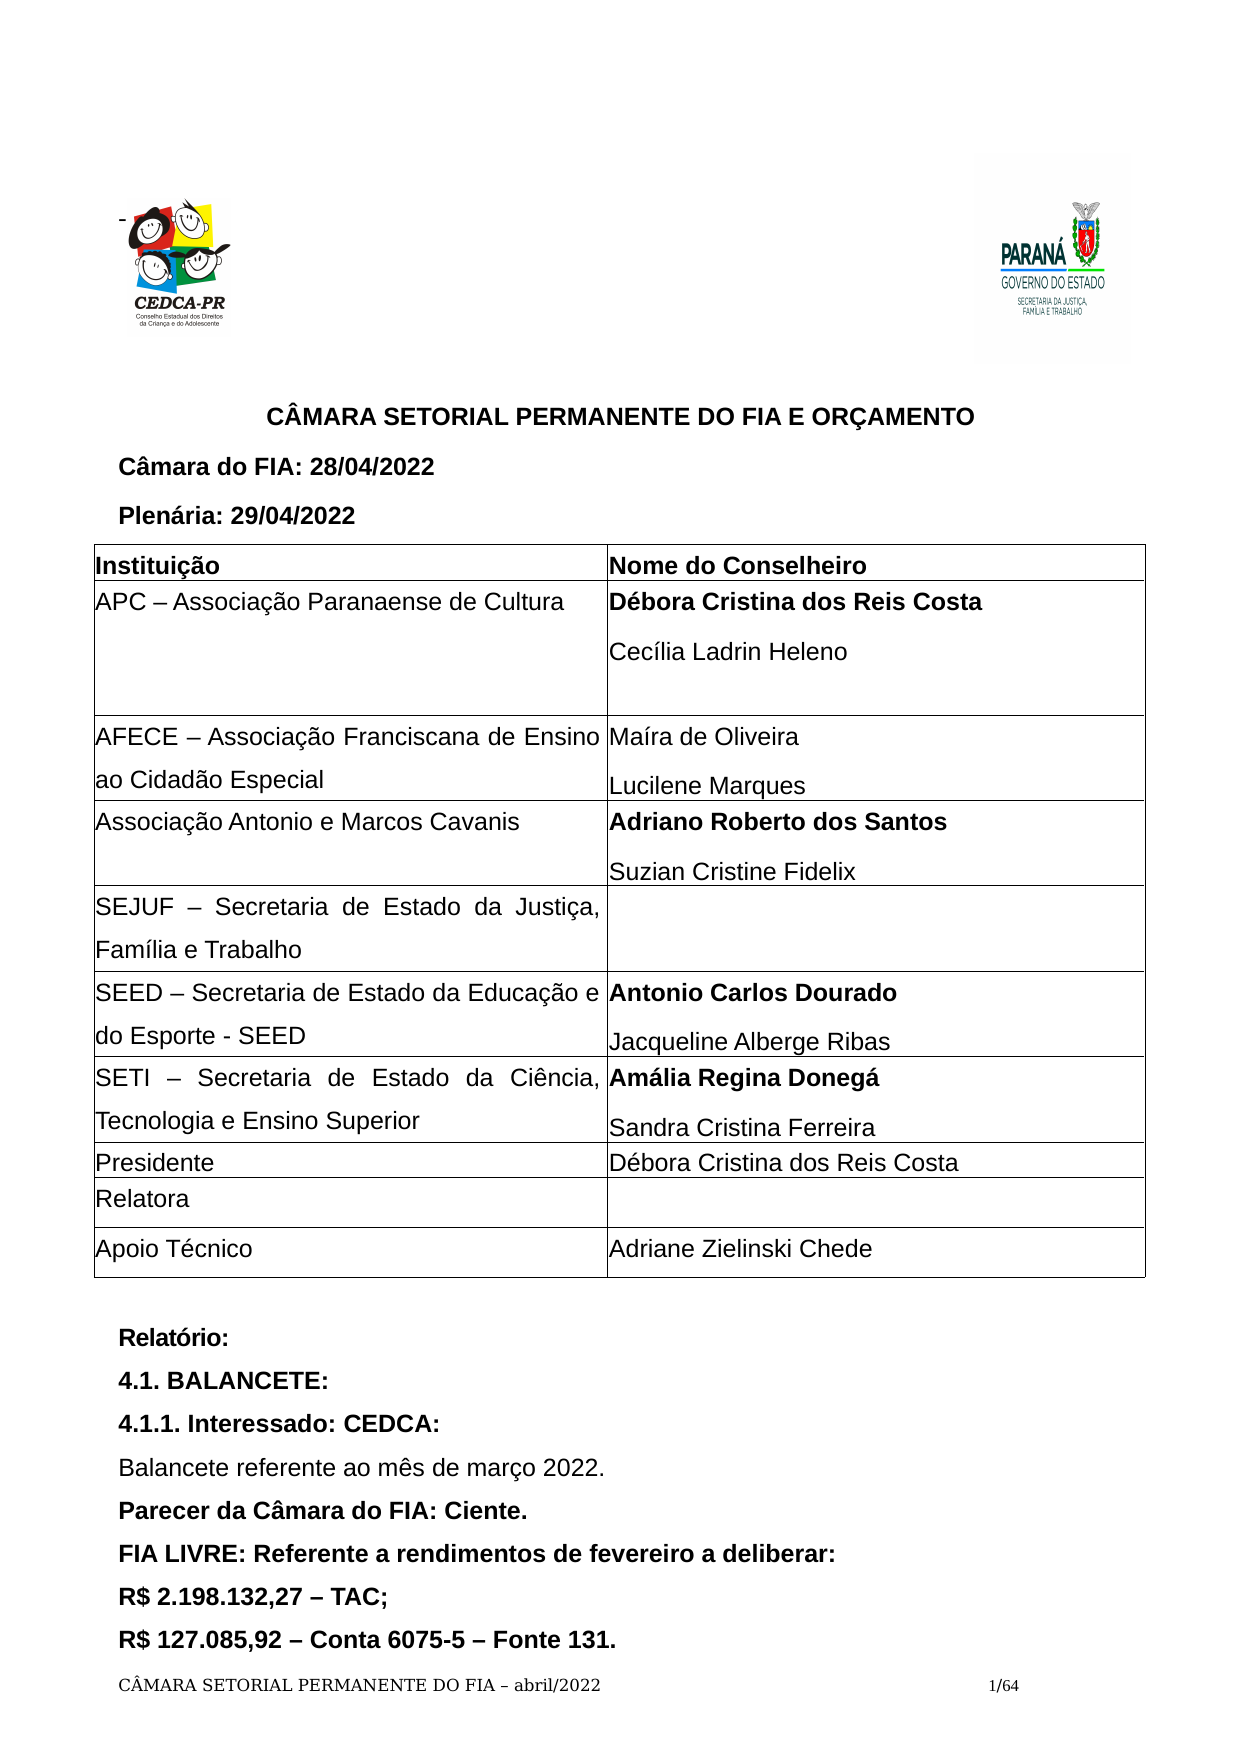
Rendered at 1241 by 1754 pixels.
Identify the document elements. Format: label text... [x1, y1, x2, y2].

text R$ 2.198.132,27 – TAC; [118, 1582, 1122, 1611]
table_cell Maíra de Oliveira Lucilene Marques [608, 715, 1145, 800]
table_cell APC – Associação Paranaense de Cultura [95, 581, 607, 715]
table_header Nome do Conselheiro [608, 545, 1145, 580]
picture [128, 199, 230, 336]
text Balancete referente ao mês de março 2022. [118, 1452, 1122, 1481]
table_cell SEJUF – Secretaria de Estado da Justiça, Família e Trabalho [95, 886, 607, 971]
text Câmara do FIA: 28/04/2022 [118, 451, 1116, 480]
text - [118, 203, 128, 232]
text 4.1.1. Interessado: CEDCA: [118, 1409, 1122, 1438]
table_cell Adriano Roberto dos Santos Suzian Cristine Fidelix [608, 800, 1145, 885]
table_cell [608, 1177, 1145, 1227]
text R$ 127.085,92 – Conta 6075-5 – Fonte 131. [118, 1625, 1122, 1654]
table_cell Apoio Técnico [95, 1228, 607, 1277]
text 4.1. BALANCETE: [118, 1366, 1122, 1395]
table_cell Débora Cristina dos Reis Costa [608, 1141, 1145, 1177]
picture [976, 155, 1129, 361]
table_cell Adriane Zielinski Chede [608, 1227, 1145, 1277]
table_cell Relatora [95, 1178, 607, 1227]
table_cell Débora Cristina dos Reis Costa Cecília Ladrin Heleno [608, 580, 1145, 715]
table_cell Antonio Carlos Dourado Jacqueline Alberge Ribas [608, 971, 1145, 1056]
text FIA LIVRE: Referente a rendimentos de fevereiro a deliberar: [118, 1539, 1122, 1567]
table_cell SEED – Secretaria de Estado da Educação e do Esporte - SEED [95, 972, 607, 1056]
text CÂMARA SETORIAL PERMANENTE DO FIA E ORÇAMENTO [118, 402, 1116, 431]
text Plenária: 29/04/2022 [118, 501, 1116, 530]
table_cell AFECE – Associação Franciscana de Ensino ao Cidadão Especial [95, 716, 607, 800]
table_cell SETI – Secretaria de Estado da Ciência, Tecnologia e Ensino Superior [95, 1057, 607, 1141]
text Parecer da Câmara do FIA: Ciente. [118, 1496, 1122, 1524]
text Relatório: [118, 1323, 1116, 1352]
table_header Instituição [95, 545, 607, 580]
table_cell Associação Antonio e Marcos Cavanis [95, 801, 607, 885]
text - [230, 203, 976, 232]
table_cell Presidente [95, 1143, 607, 1177]
table_cell Amália Regina Donegá Sandra Cristina Ferreira [608, 1056, 1145, 1141]
table_cell [608, 885, 1145, 971]
